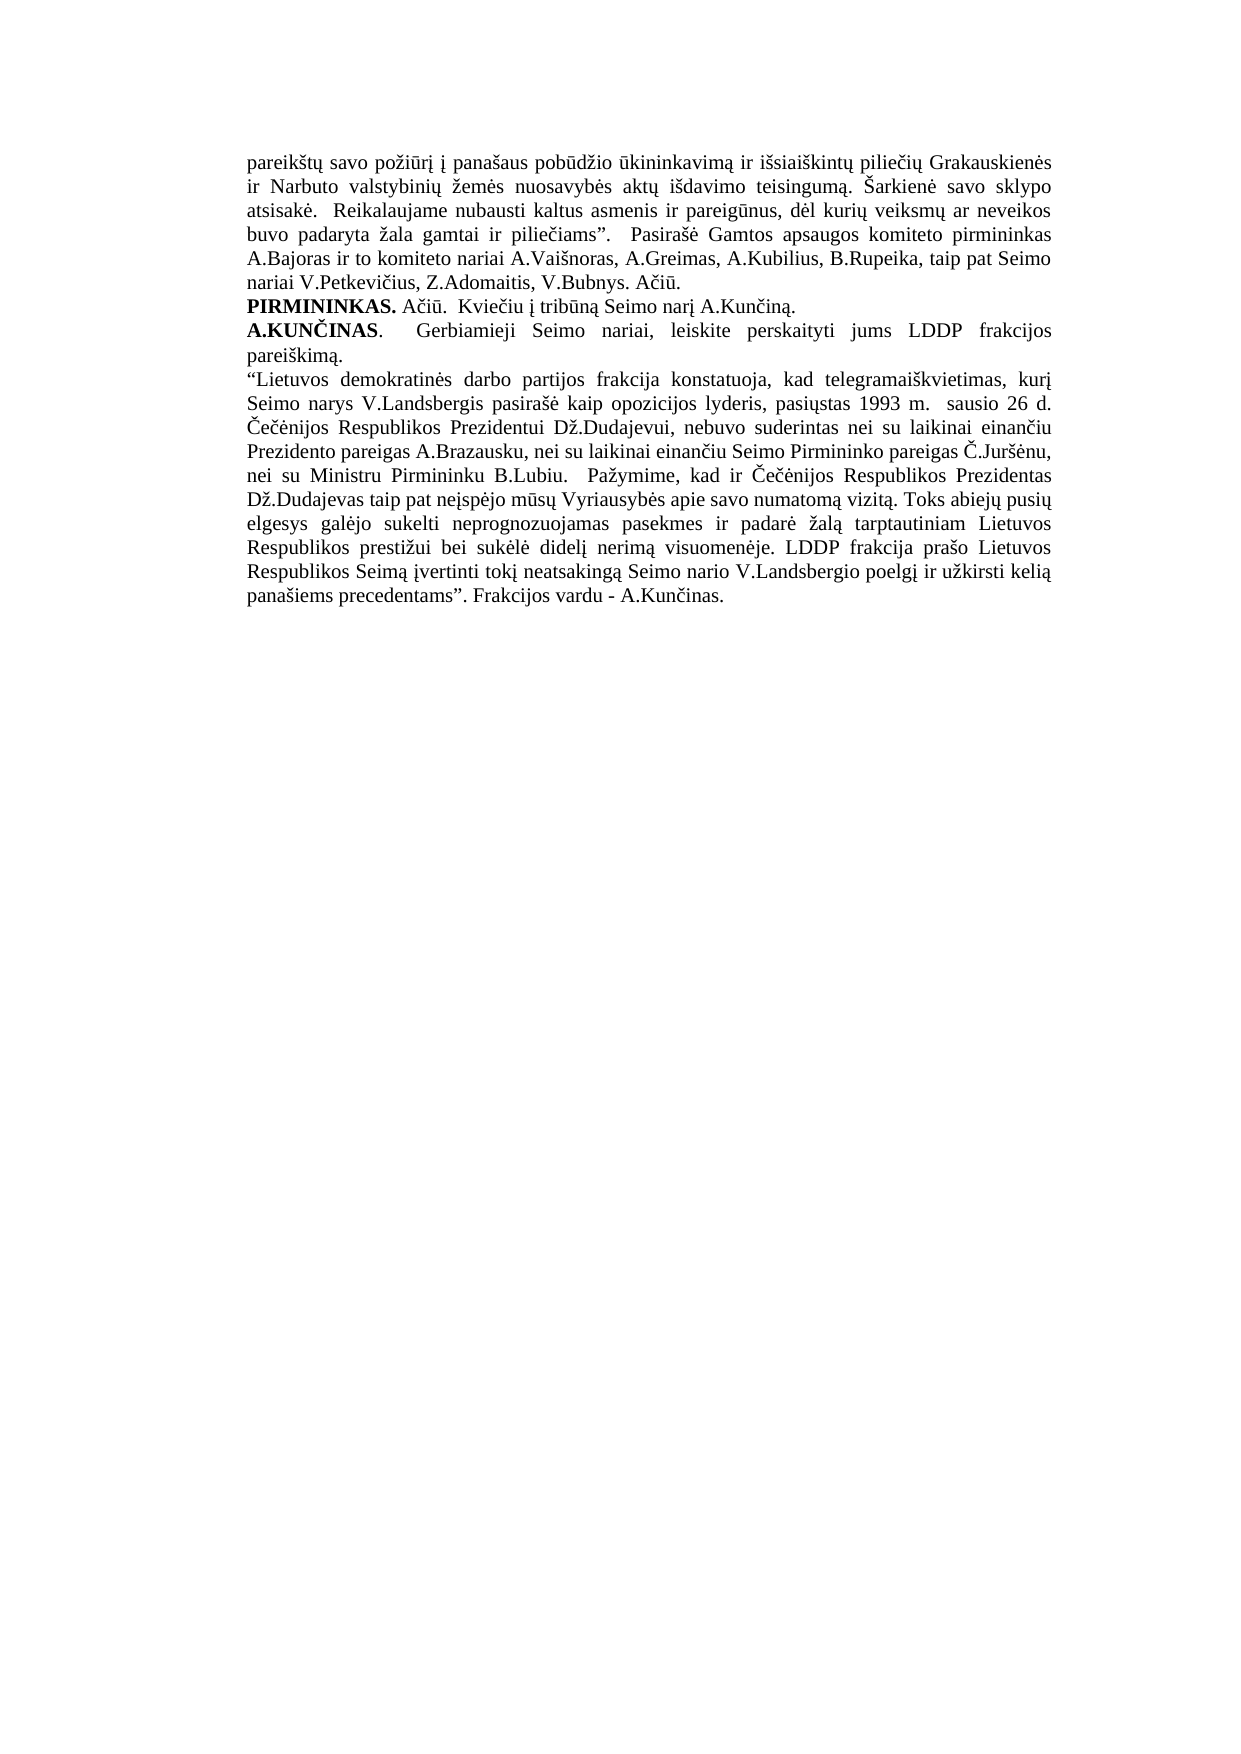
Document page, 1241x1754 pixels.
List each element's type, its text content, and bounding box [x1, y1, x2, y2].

text A.KUNČINAS. Gerbiamieji Seimo nariai, leiskite perskaityti jums LDDP frakcijos pareiškimą. [247, 318, 1053, 367]
text “Lietuvos demokratinės darbo partijos frakcija konstatuoja, kad telegramaiškvietimas, kurį Seimo narys V.Landsbergis pasirašė kaip opozicijos lyderis, pasiųstas 1993 m. sausio 26 d. Čečėnijos Respublikos Prezidentui Dž.Dudajevui, nebuvo suderintas nei su laikinai einančiu Prezidento pareigas A.Brazausku, nei su laikinai einančiu Seimo Pirmininko pareigas Č.Juršėnu, nei su Ministru Pirmininku B.Lubiu. Pažymime, kad ir Čečėnijos Respublikos Prezidentas Dž.Dudajevas taip pat neįspėjo mūsų Vyriausybės apie savo numatomą vizitą. Toks abiejų pusių elgesys galėjo sukelti neprognozuojamas pasekmes ir padarė žalą tarptautiniam Lietuvos Respublikos prestižui bei sukėlė didelį nerimą visuomenėje. LDDP frakcija prašo Lietuvos Respublikos Seimą įvertinti tokį neatsakingą Seimo nario V.Landsbergio poelgį ir užkirsti kelią panašiems precedentams”. Frakcijos vardu - A.Kunčinas. [247, 367, 1053, 607]
text pareikštų savo požiūrį į panašaus pobūdžio ūkininkavimą ir išsiaiškintų piliečių Grakauskienės ir Narbuto valstybinių žemės nuosavybės aktų išdavimo teisingumą. Šarkienė savo sklypo atsisakė. Reikalaujame nubausti kaltus asmenis ir pareigūnus, dėl kurių veiksmų ar neveikos buvo padaryta žala gamtai ir piliečiams”. Pasirašė Gamtos apsaugos komiteto pirmininkas A.Bajoras ir to komiteto nariai A.Vaišnoras, A.Greimas, A.Kubilius, B.Rupeika, taip pat Seimo nariai V.Petkevičius, Z.Adomaitis, V.Bubnys. Ačiū. [247, 150, 1053, 294]
text PIRMININKAS. Ačiū. Kviečiu į tribūną Seimo narį A.Kunčiną. [247, 294, 1053, 318]
